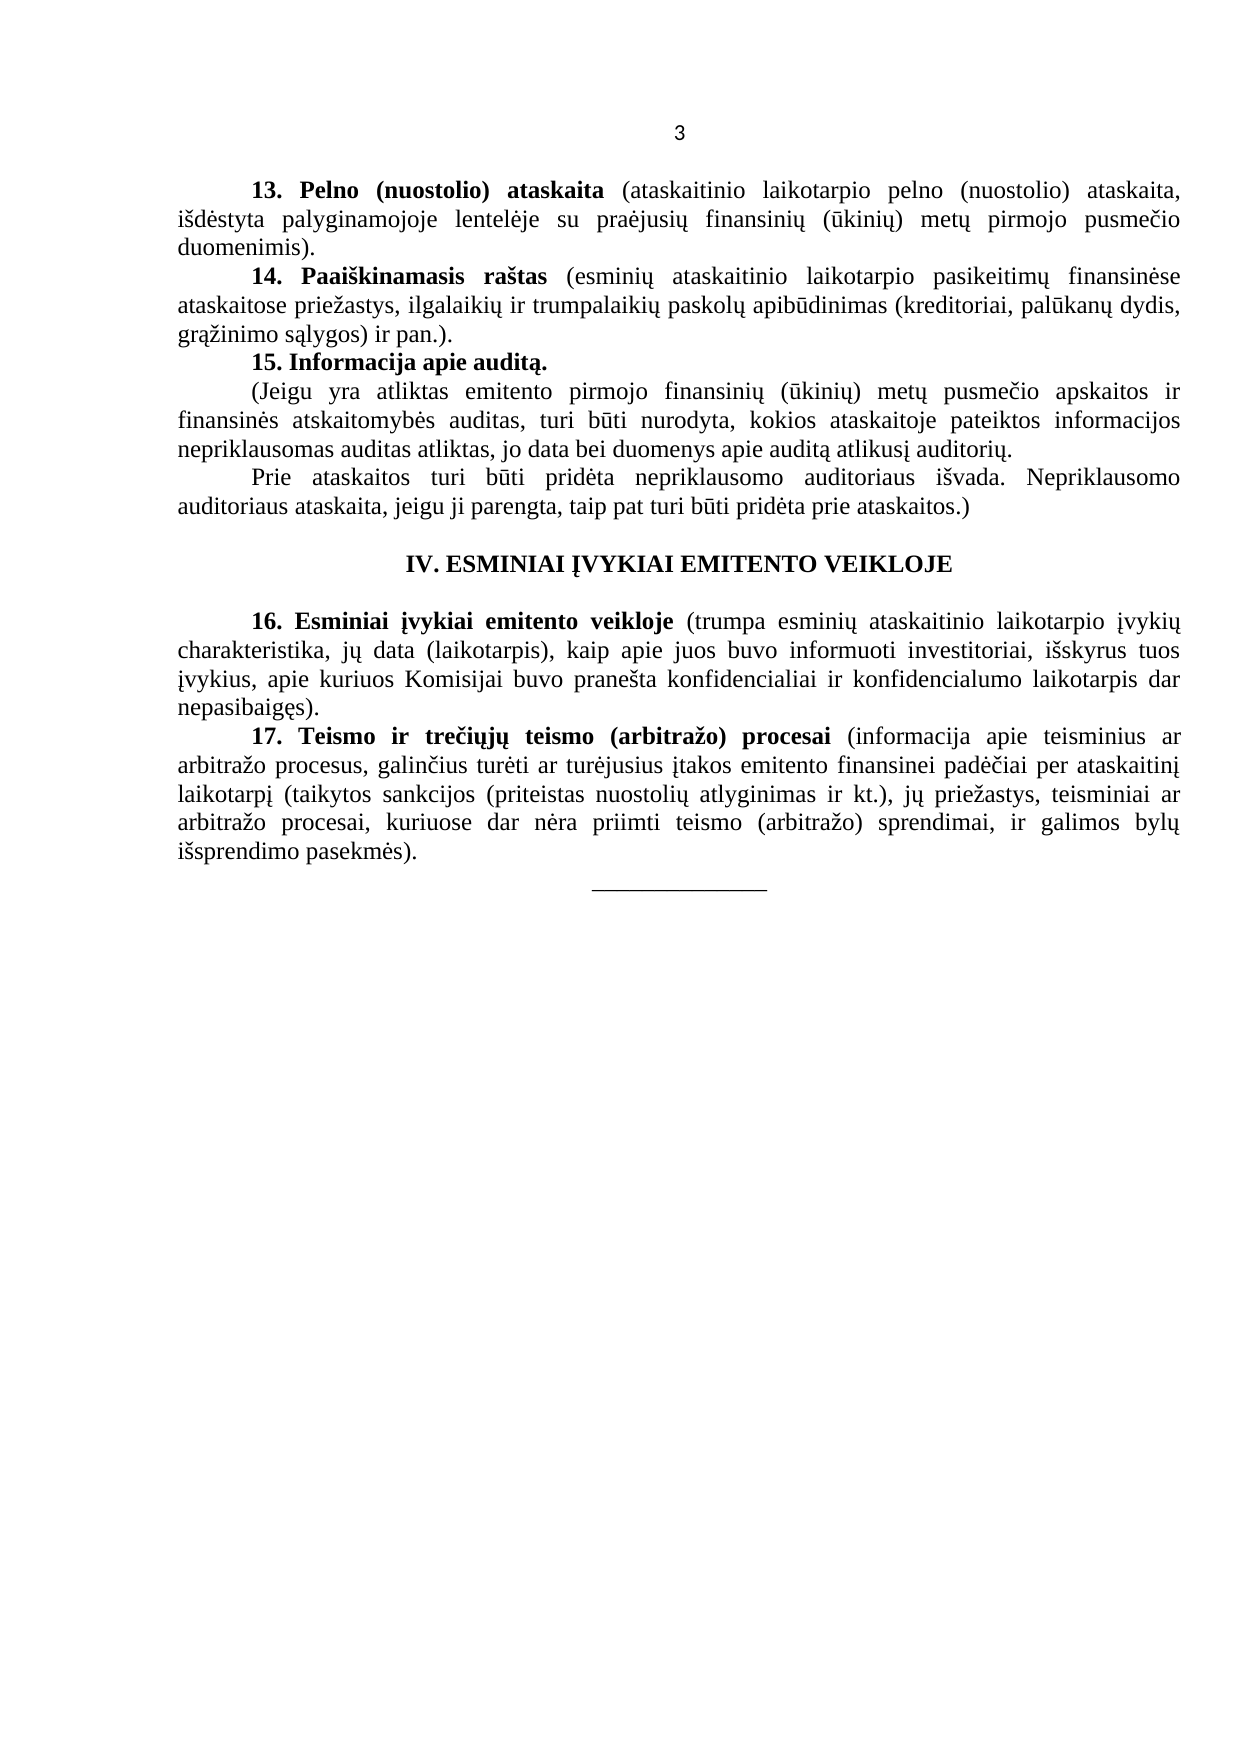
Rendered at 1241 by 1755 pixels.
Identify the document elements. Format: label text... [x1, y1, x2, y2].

text 14. Paaiškinamasis raštas (esminių ataskaitinio laikotarpio pasikeitimų finansinėse ataskaitose priežastys, ilgalaikių ir trumpalaikių paskolų apibūdinimas (kreditoriai, palūkanų dydis, grąžinimo sąlygos) ir pan.). [177, 261, 1181, 347]
text 15. Informacija apie auditą. [177, 347, 1181, 376]
text 13. Pelno (nuostolio) ataskaita (ataskaitinio laikotarpio pelno (nuostolio) ataskaita, išdėstyta palyginamojoje lentelėje su praėjusių finansinių (ūkinių) metų pirmojo pusmečio duomenimis). [177, 175, 1181, 261]
text ______________ [177, 865, 1181, 894]
text Prie ataskaitos turi būti pridėta nepriklausomo auditoriaus išvada. Nepriklausomo auditoriaus ataskaita, jeigu ji parengta, taip pat turi būti pridėta prie ataskaitos.) [177, 462, 1181, 520]
text 17. Teismo ir trečiųjų teismo (arbitražo) procesai (informacija apie teisminius ar arbitražo procesus, galinčius turėti ar turėjusius įtakos emitento finansinei padėčiai per ataskaitinį laikotarpį (taikytos sankcijos (priteistas nuostolių atlyginimas ir kt.), jų priežastys, teisminiai ar arbitražo procesai, kuriuose dar nėra priimti teismo (arbitražo) sprendimai, ir galimos bylų išsprendimo pasekmės). [177, 721, 1181, 865]
text (Jeigu yra atliktas emitento pirmojo finansinių (ūkinių) metų pusmečio apskaitos ir finansinės atskaitomybės auditas, turi būti nurodyta, kokios ataskaitoje pateiktos informacijos nepriklausomas auditas atliktas, jo data bei duomenys apie auditą atlikusį auditorių. [177, 376, 1181, 462]
text IV. ESMINIAI ĮVYKIAI EMITENTO VEIKLOJE [177, 549, 1181, 577]
text 16. Esminiai įvykiai emitento veikloje (trumpa esminių ataskaitinio laikotarpio įvykių charakteristika, jų data (laikotarpis), kaip apie juos buvo informuoti investitoriai, išskyrus tuos įvykius, apie kuriuos Komisijai buvo pranešta konfidencialiai ir konfidencialumo laikotarpis dar nepasibaigęs). [177, 606, 1181, 721]
